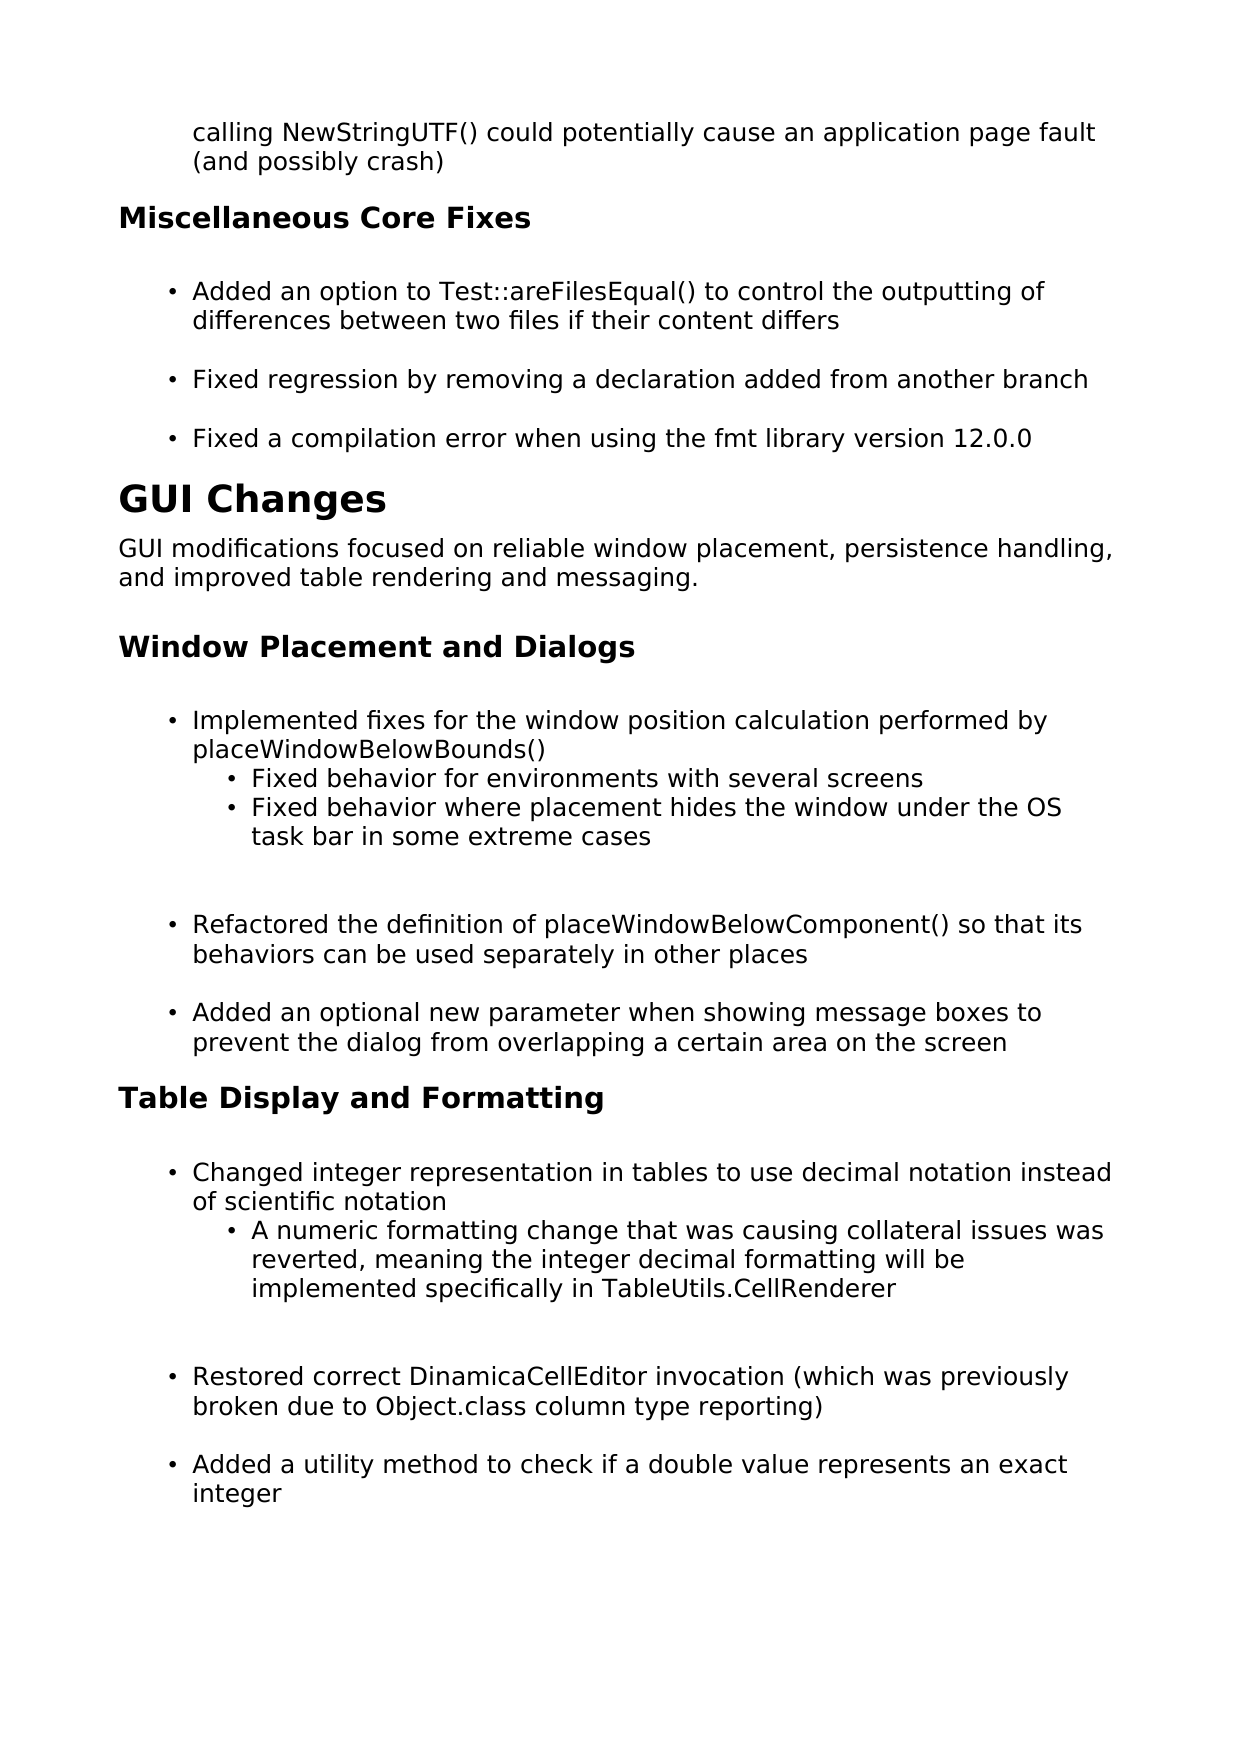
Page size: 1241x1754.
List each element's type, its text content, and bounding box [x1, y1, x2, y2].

list calling NewStringUTF() could potentially cause an application page fault (and possibly crash) [177, 118, 1122, 176]
subtitle Window Placement and Dialogs [118, 630, 1122, 664]
list Fixed regression by removing a declaration added from another branch [177, 365, 1122, 394]
list Fixed a compilation error when using the fmt library version 12.0.0 [177, 424, 1122, 453]
subtitle GUI Changes [118, 478, 1122, 522]
list Refactored the definition of placeWindowBelowComponent() so that its behaviors can be used separately in other places [177, 911, 1122, 969]
list A numeric formatting change that was causing collateral issues was reverted, meaning the integer decimal formatting will be implemented specifically in TableUtils.CellRenderer [236, 1216, 1122, 1304]
list Fixed behavior for environments with several screens [236, 764, 1122, 793]
list Restored correct DinamicaCellEditor invocation (which was previously broken due to Object.class column type reporting) [177, 1363, 1122, 1421]
list Added a utility method to check if a double value represents an exact integer [177, 1450, 1122, 1509]
subtitle Miscellaneous Core Fixes [118, 201, 1122, 235]
list Changed integer representation in tables to use decimal notation instead of scientific notation [177, 1158, 1122, 1216]
list Added an optional new parameter when showing message boxes to prevent the dialog from overlapping a certain area on the screen [177, 998, 1122, 1057]
list Implemented fixes for the window position calculation performed by placeWindowBelowBounds() [177, 706, 1122, 764]
list Added an option to Test::areFilesEqual() to control the outputting of differences between two files if their content differs [177, 277, 1122, 336]
subtitle Table Display and Formatting [118, 1082, 1122, 1116]
text GUI modifications focused on reliable window placement, persistence handling, and improved table rendering and messaging. [118, 534, 1122, 592]
list Fixed behavior where placement hides the window under the OS task bar in some extreme cases [236, 793, 1122, 852]
